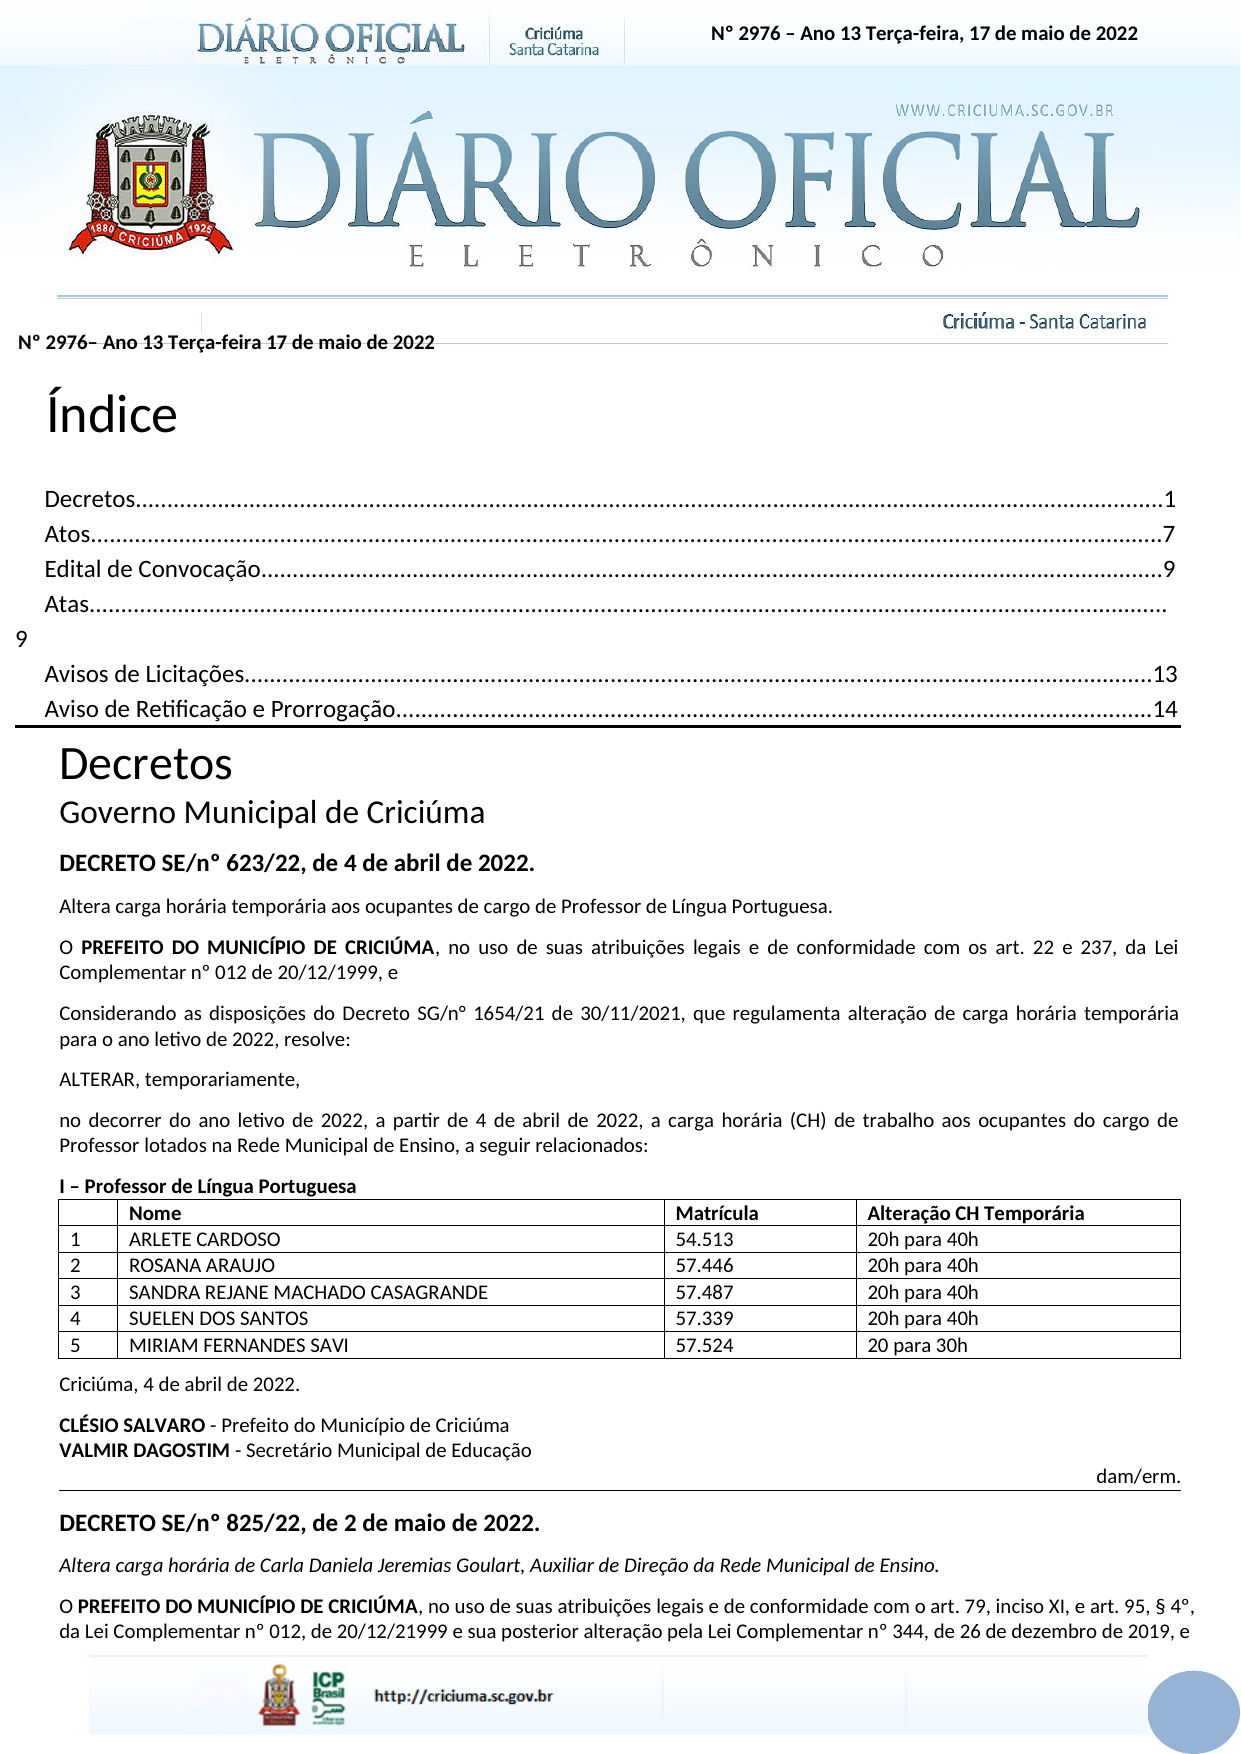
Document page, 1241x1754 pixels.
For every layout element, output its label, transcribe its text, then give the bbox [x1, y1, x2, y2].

text dam/erm. [59, 1463, 1181, 1490]
table_cell 20h para 40h [857, 1226, 1180, 1252]
table_cell 20h para 40h [857, 1306, 1180, 1331]
table_cell 57.339 [665, 1306, 856, 1331]
table_cell 57.524 [665, 1332, 856, 1357]
text Altera carga horária de Carla Daniela Jeremias Goulart, Auxiliar de Direção da Rede Municipal de Ensino. [59, 1552, 1196, 1578]
table_cell 57.487 [665, 1279, 856, 1304]
list DECRETO SE/nº 825/22, de 2 de maio de 2022. [59, 1507, 1196, 1537]
table_cell SANDRA REJANE MACHADO CASAGRANDE [118, 1279, 664, 1304]
text ALTERAR, temporariamente, [59, 1066, 1181, 1092]
table_cell 57.446 [665, 1253, 856, 1278]
table_cell ARLETE CARDOSO [118, 1226, 664, 1252]
text no decorrer do ano letivo de 2022, a partir de 4 de abril de 2022, a carga horária (CH) de trabalho aos ocupantes do cargo de Professor lotados na Rede Municipal de Ensino, a seguir relacionados: [59, 1107, 1181, 1158]
text Governo Municipal de Criciúma [59, 792, 1183, 832]
table_cell 2 [59, 1253, 117, 1278]
table_cell 54.513 [665, 1226, 856, 1252]
text Aviso de Retificação e Prorrogação........................................................................................................................14 [15, 693, 1181, 725]
text Altera carga horária temporária aos ocupantes de cargo de Professor de Língua Portuguesa. [59, 893, 1181, 919]
text VALMIR DAGOSTIM - Secretário Municipal de Educação [59, 1437, 1181, 1463]
table_cell 20h para 40h [857, 1253, 1180, 1278]
table_cell 20 para 30h [857, 1332, 1180, 1357]
table_cell 4 [59, 1306, 117, 1331]
text Atas...........................................................................................................................................................................9 [15, 588, 1181, 653]
text DECRETO SE/nº 623/22, de 4 de abril de 2022. [59, 848, 1181, 878]
text I – Professor de Língua Portuguesa [59, 1173, 1181, 1199]
text Atos..........................................................................................................................................................................7 [15, 518, 1181, 548]
table_header Nome [118, 1200, 664, 1225]
text O PREFEITO DO MUNICÍPIO DE CRICIÚMA, no uso de suas atribuições legais e de conformidade com o art. 79, inciso XI, e art. 95, § 4º, da Lei Complementar nº 012, de 20/12/21999 e sua posterior alteração pela Lei Complementar nº 344, de 26 de dezembro de 2019, e [59, 1593, 1196, 1644]
text O PREFEITO DO MUNICÍPIO DE CRICIÚMA, no uso de suas atribuições legais e de conformidade com os art. 22 e 237, da Lei Complementar nº 012 de 20/12/1999, e [59, 934, 1181, 985]
text Decretos [59, 733, 1183, 792]
table_header Alteração CH Temporária [857, 1200, 1180, 1225]
text CLÉSIO SALVARO - Prefeito do Município de Criciúma [59, 1412, 1181, 1437]
text Avisos de Licitações................................................................................................................................................13 [15, 658, 1181, 688]
table_cell SUELEN DOS SANTOS [118, 1306, 664, 1331]
text Edital de Convocação...............................................................................................................................................9 [15, 553, 1181, 583]
table_cell ROSANA ARAUJO [118, 1253, 664, 1278]
table_header [59, 1200, 117, 1225]
table_cell 20h para 40h [857, 1279, 1180, 1304]
table_header Matrícula [665, 1200, 856, 1225]
table_cell 3 [59, 1279, 117, 1304]
table_cell MIRIAM FERNANDES SAVI [118, 1332, 664, 1357]
text Decretos...................................................................................................................................................................1 [15, 483, 1181, 513]
text Considerando as disposições do Decreto SG/n° 1654/21 de 30/11/2021, que regulamenta alteração de carga horária temporária para o ano letivo de 2022, resolve: [59, 1000, 1181, 1051]
text Criciúma, 4 de abril de 2022. [59, 1371, 1181, 1397]
table_cell 1 [59, 1226, 117, 1252]
table_cell 5 [59, 1332, 117, 1357]
